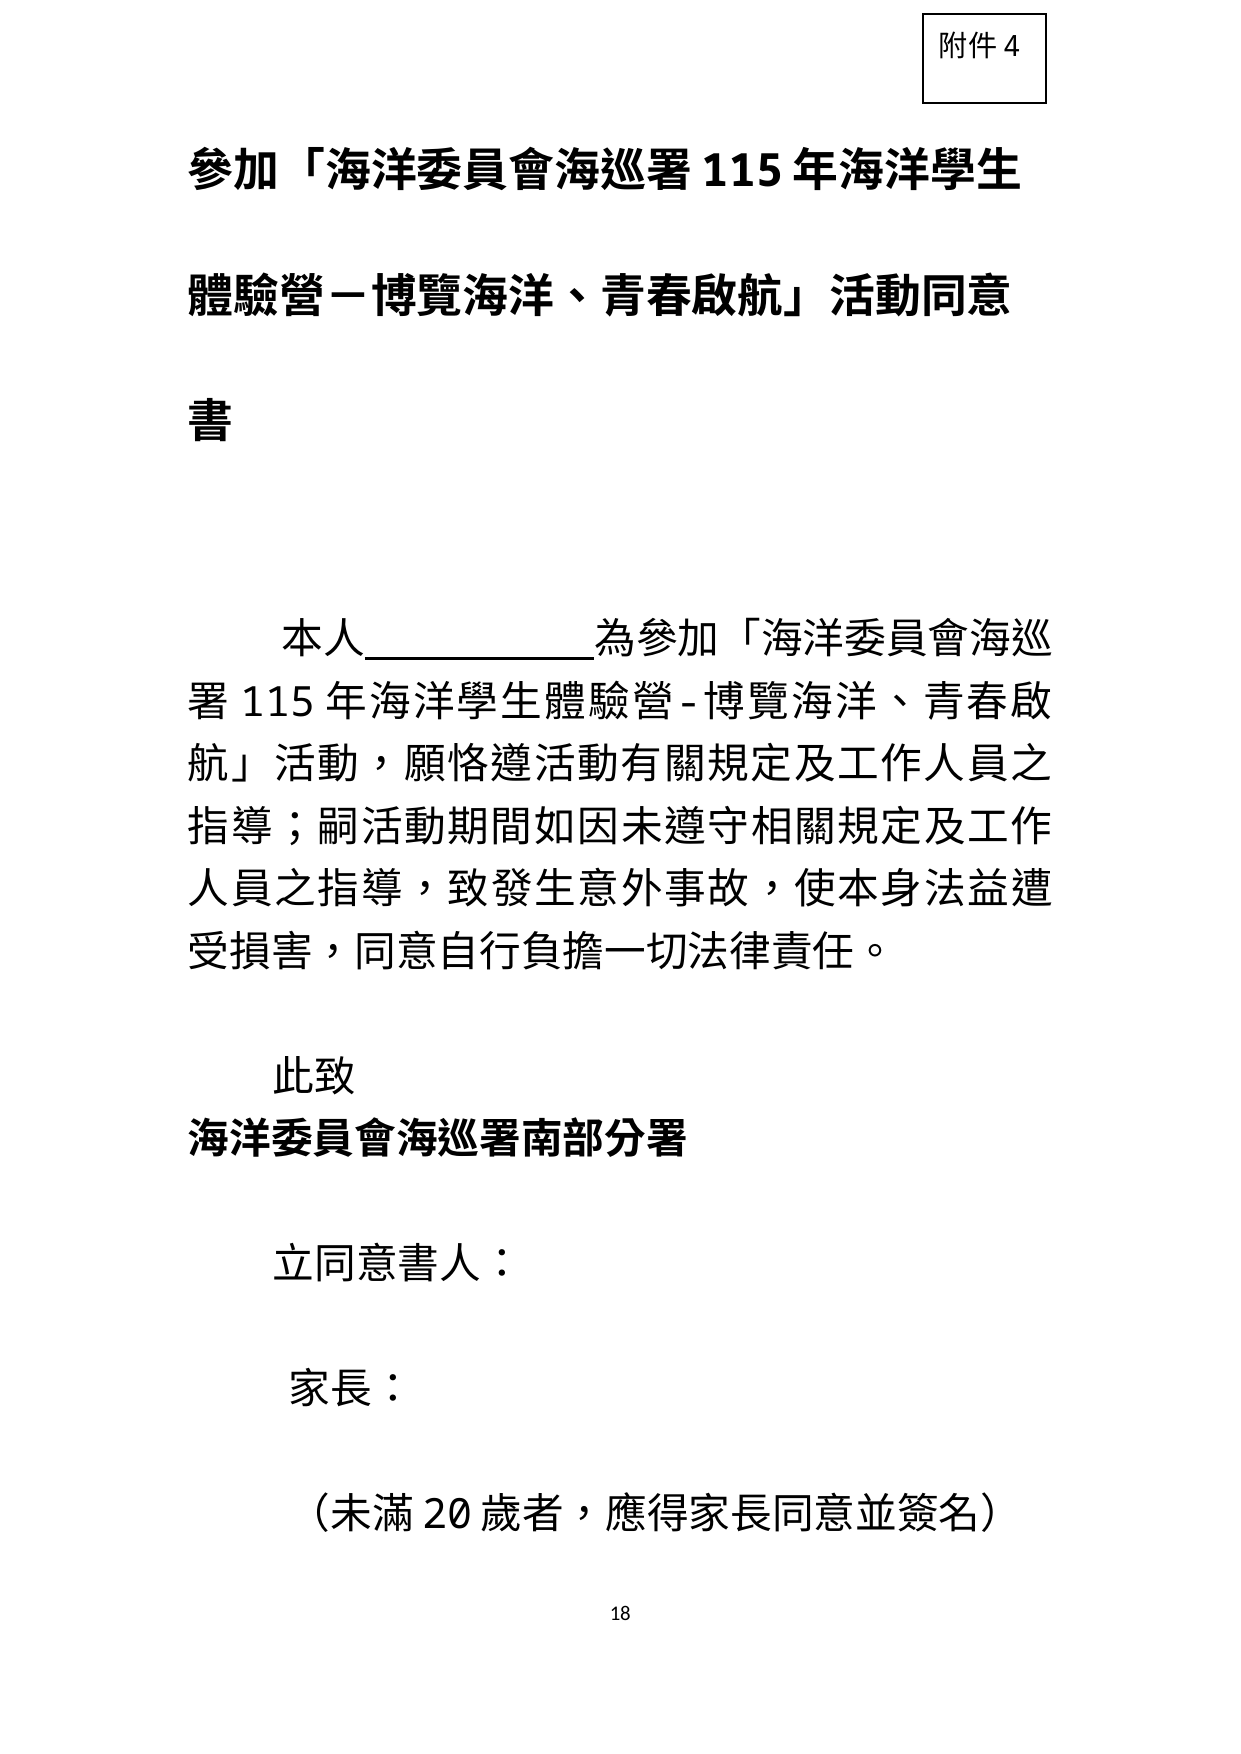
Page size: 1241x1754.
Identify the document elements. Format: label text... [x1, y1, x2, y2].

text （未滿20歲者，應得家長同意並簽名） [288, 1469, 1053, 1532]
text 立同意書人： [187, 1219, 1053, 1282]
text 本人 為參加「海洋委員會海巡署115年海洋學生體驗營-博覽海洋、青春啟航」活動，願恪遵活動有關規定及工作人員之指導；嗣活動期間如因未遵守相關規定及工作人員之指導，致發生意外事故，使本身法益遭受損害，同意自行負擔一切法律責任。 [187, 594, 1053, 969]
text 海洋委員會海巡署南部分署 [187, 1094, 1053, 1157]
text 家長： [288, 1344, 1053, 1407]
text 參加「海洋委員會海巡署115年海洋學生體驗營－博覽海洋、青春啟航」活動同意書 [187, 94, 1053, 469]
text 附件4 [939, 22, 1030, 65]
text [924, 15, 1045, 102]
text 此致 [187, 1032, 1053, 1094]
